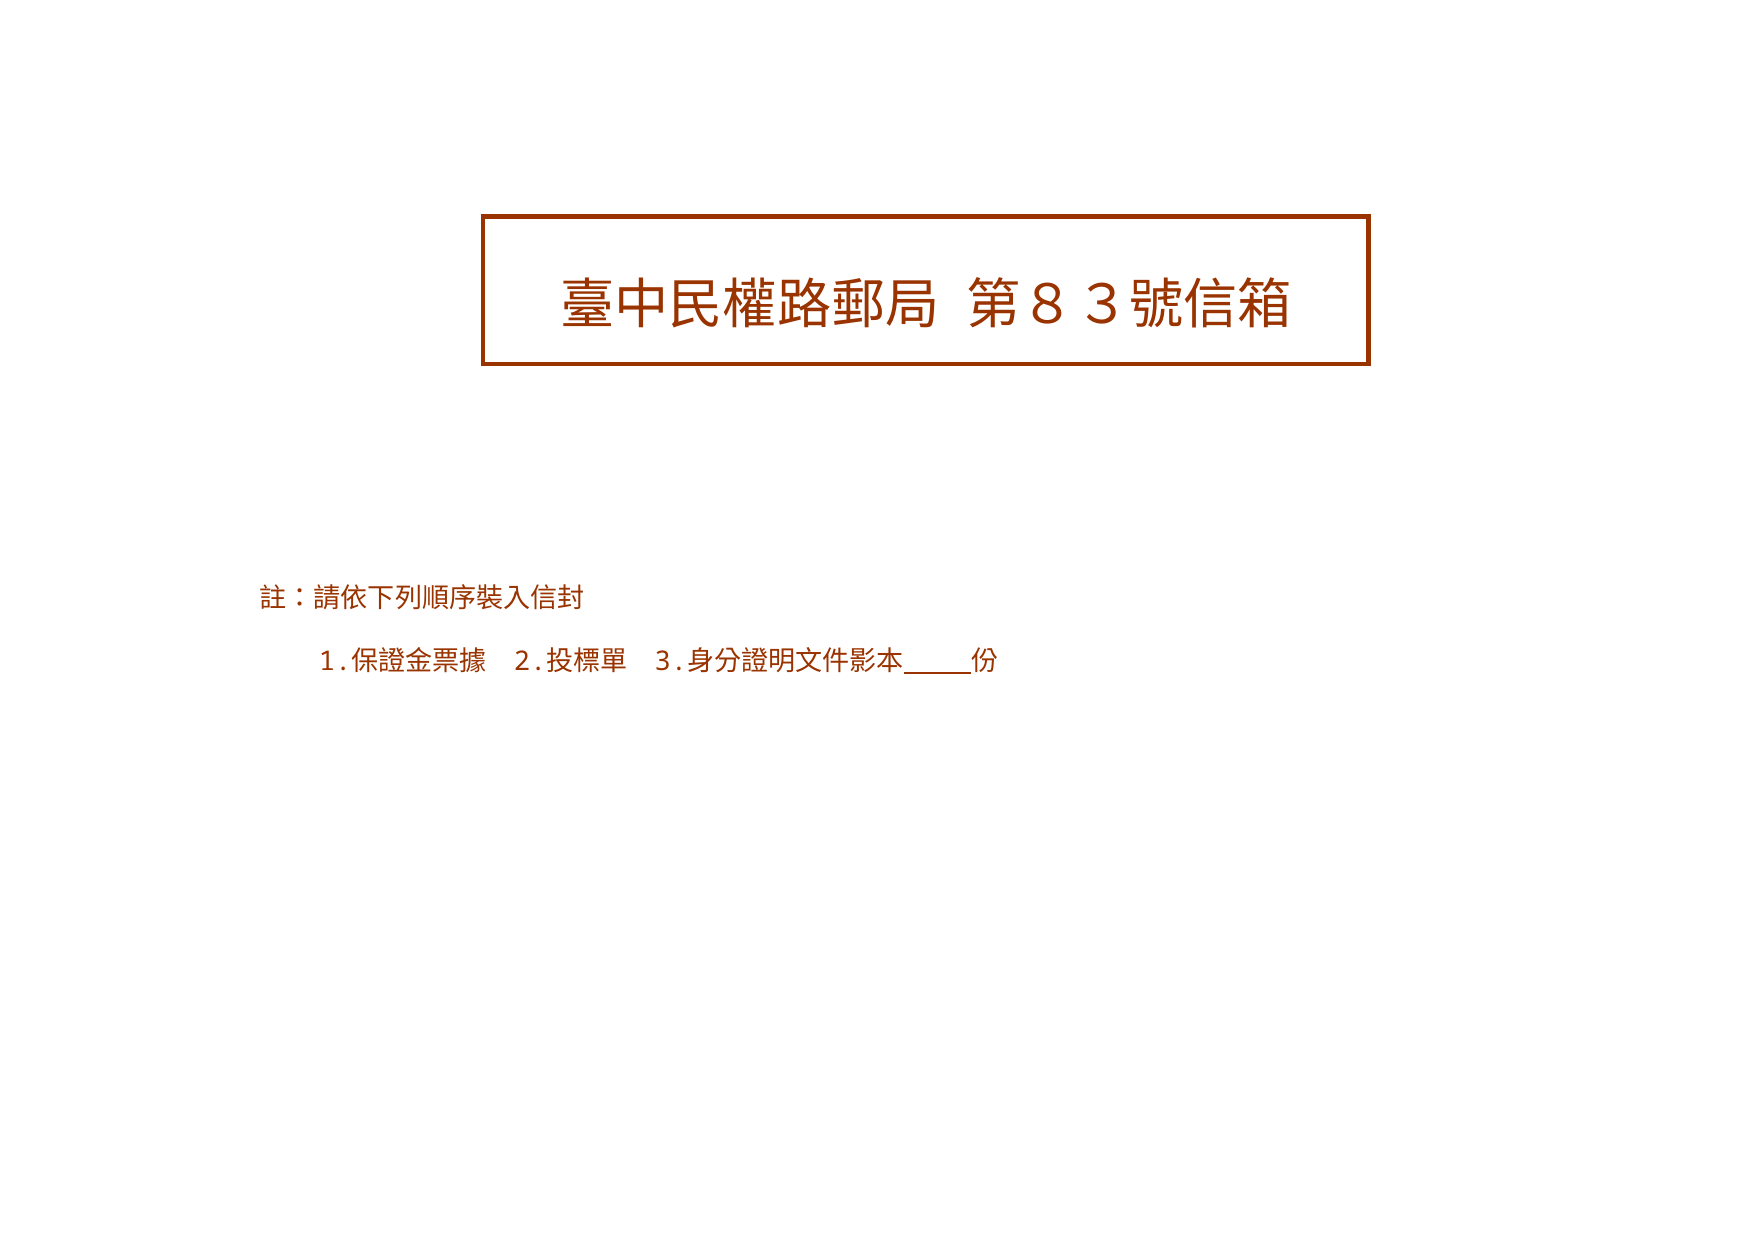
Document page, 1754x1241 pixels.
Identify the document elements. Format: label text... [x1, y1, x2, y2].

text 1.保證金票據 2.投標單 3.身分證明文件影本 份 [150, 616, 1604, 679]
table_header 臺中民權路郵局 第８３號信箱 [485, 219, 1366, 362]
text 註：請依下列順序裝入信封 [259, 554, 1604, 616]
